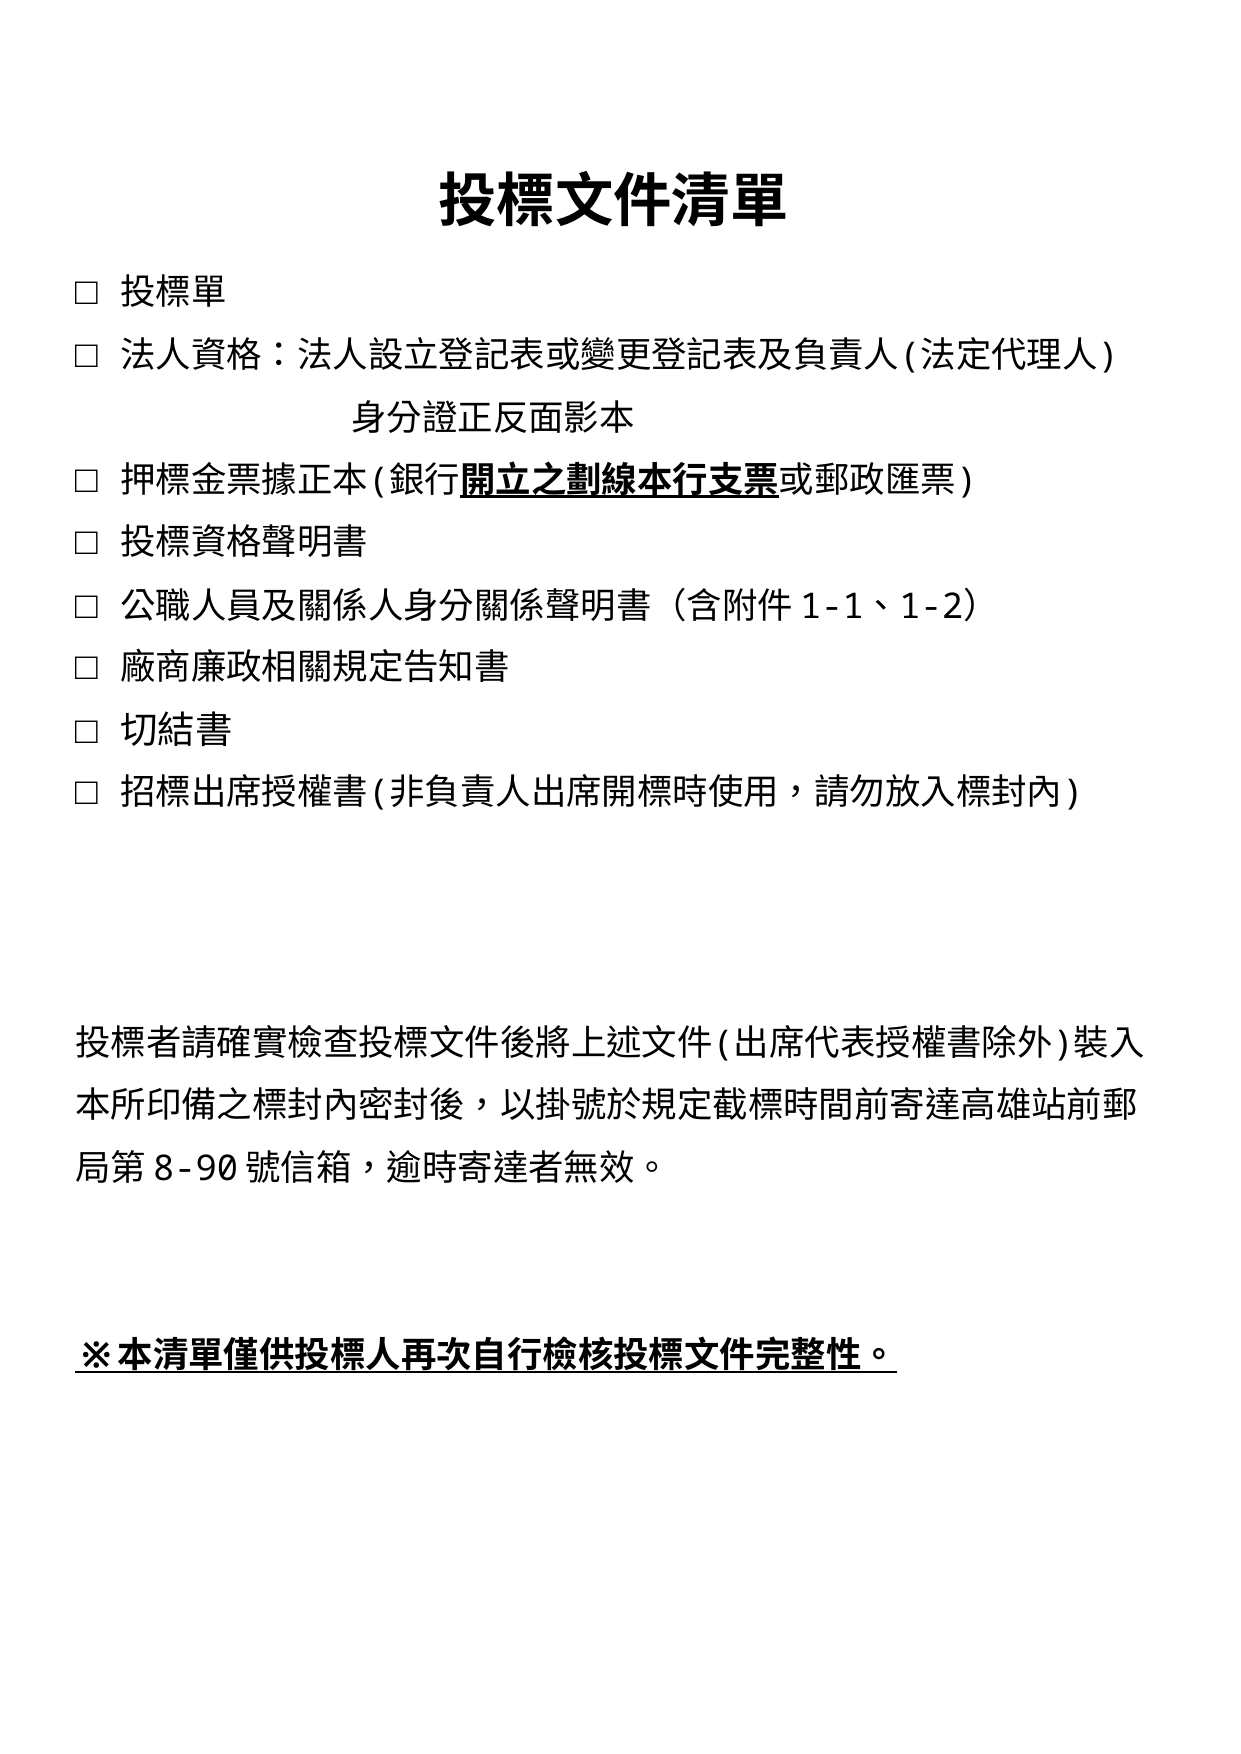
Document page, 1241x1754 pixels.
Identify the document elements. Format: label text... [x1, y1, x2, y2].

text 投標文件清單 [75, 123, 1152, 248]
text □ 廠商廉政相關規定告知書 [75, 623, 1152, 686]
text □ 投標資格聲明書 [75, 498, 1152, 561]
text ※本清單僅供投標人再次自行檢核投標文件完整性。 [75, 1311, 1152, 1373]
text □ 招標出席授權書(非負責人出席開標時使用，請勿放入標封內) [75, 748, 1152, 811]
text □ 押標金票據正本(銀行開立之劃線本行支票或郵政匯票) [75, 436, 1152, 498]
text □ 公職人員及關係人身分關係聲明書（含附件1-1、1-2） [75, 561, 1152, 623]
text 身分證正反面影本 [75, 373, 1152, 436]
text 投標者請確實檢查投標文件後將上述文件(出席代表授權書除外)裝入本所印備之標封內密封後，以掛號於規定截標時間前寄達高雄站前郵局第8-90號信箱，逾時寄達者無效。 [75, 998, 1152, 1186]
text □ 法人資格：法人設立登記表或變更登記表及負責人(法定代理人) [75, 311, 1152, 373]
text □ 投標單 [75, 248, 1152, 311]
text □ 切結書 [75, 686, 1152, 748]
